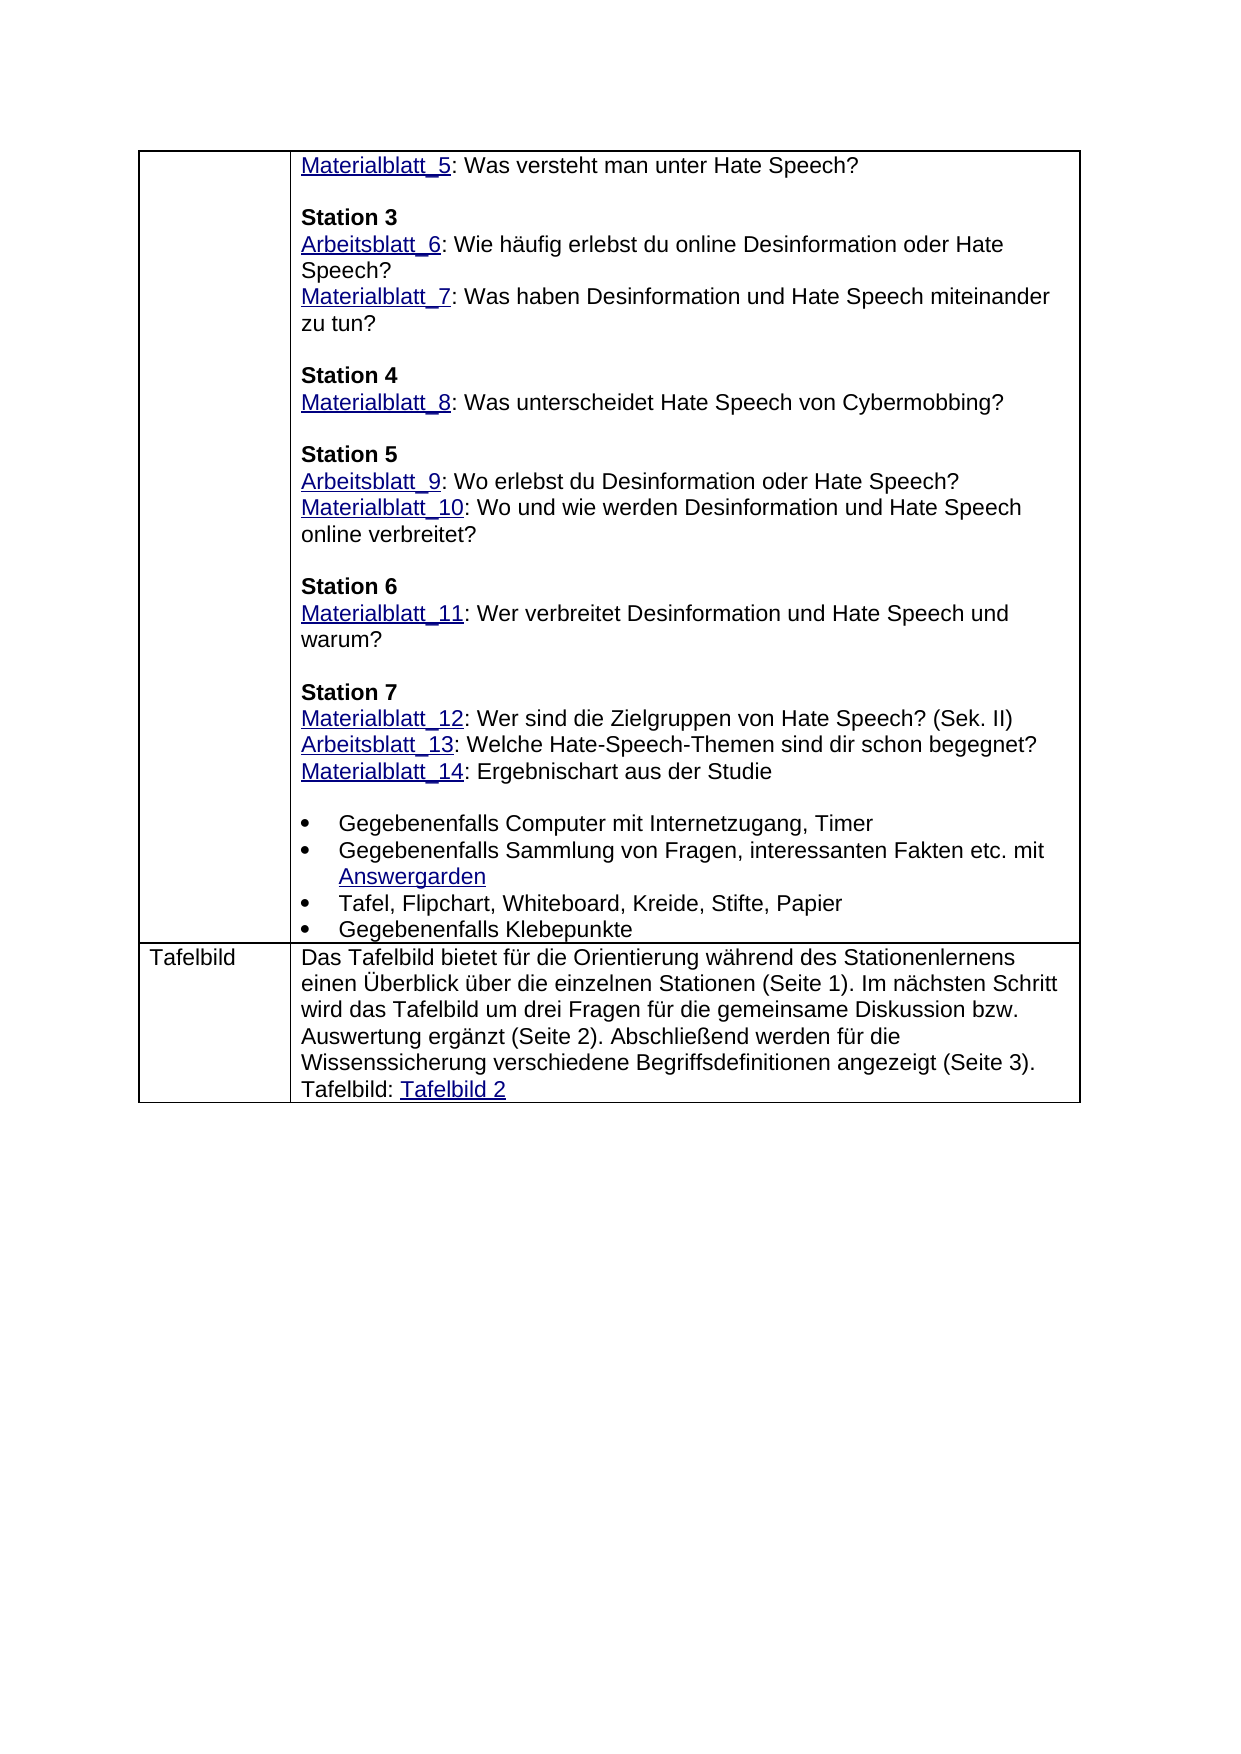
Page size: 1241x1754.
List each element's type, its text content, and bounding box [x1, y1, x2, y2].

table_cell Materialblatt_5: Was versteht man unter Hate Speech? Station 3 Arbeitsblatt_6: Wie häufig erlebst du online Desinformation oder Hate Speech? Materialblatt_7: Was haben Desinformation und Hate Speech miteinander zu tun? Station 4 Materialblatt_8: Was unterscheidet Hate Speech von Cybermobbing? Station 5 Arbeitsblatt_9: Wo erlebst du Desinformation oder Hate Speech? Materialblatt_10: Wo und wie werden Desinformation und Hate Speech online verbreitet? Station 6 Materialblatt_11: Wer verbreitet Desinformation und Hate Speech und warum? Station 7 Materialblatt_12: Wer sind die Zielgruppen von Hate Speech? (Sek. II) Arbeitsblatt_13: Welche Hate-Speech-Themen sind dir schon begegnet? Materialblatt_14: Ergebnischart aus der Studie Gegebenenfalls Computer mit Internetzugang, Timer Gegebenenfalls Sammlung von Fragen, interessanten Fakten etc. mit Answergarden Tafel, Flipchart, Whiteboard, Kreide, Stifte, Papier Gegebenenfalls Klebepunkte [291, 152, 1079, 942]
table_cell Tafelbild [140, 944, 290, 1102]
table_cell [140, 152, 290, 942]
table_cell Das Tafelbild bietet für die Orientierung während des Stationenlernens einen Überblick über die einzelnen Stationen (Seite 1). Im nächsten Schritt wird das Tafelbild um drei Fragen für die gemeinsame Diskussion bzw. Auswertung ergänzt (Seite 2). Abschließend werden für die Wissenssicherung verschiedene Begriffsdefinitionen angezeigt (Seite 3). Tafelbild: Tafelbild 2 [291, 944, 1079, 1102]
